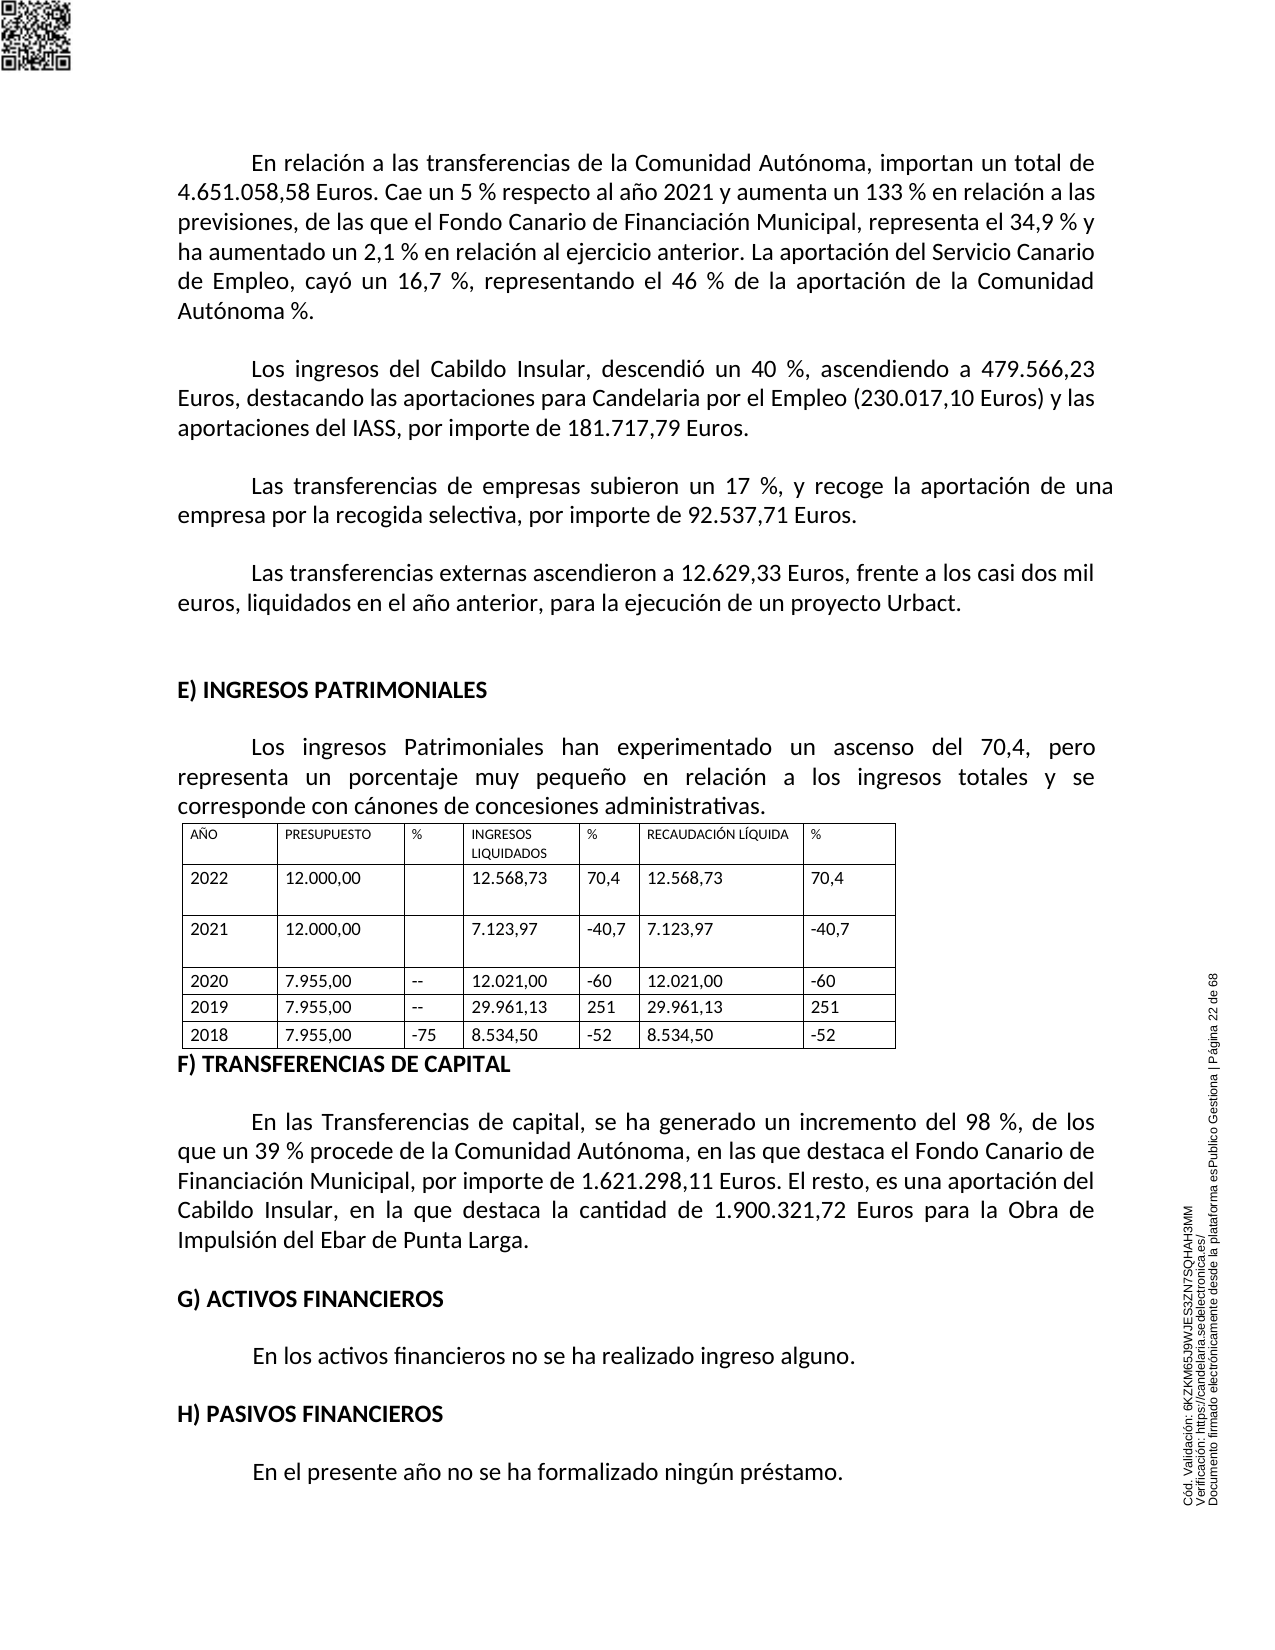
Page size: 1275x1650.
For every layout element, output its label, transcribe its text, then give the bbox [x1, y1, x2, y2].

table_header % [804, 824, 895, 864]
table_cell -40,7 [804, 916, 895, 967]
table_cell 2022 [183, 865, 277, 915]
text G) ACTIVOS FINANCIEROS [177, 1283, 1117, 1313]
table_cell -52 [580, 1022, 639, 1048]
table_cell -60 [580, 968, 639, 994]
table_cell -75 [405, 1022, 463, 1048]
table_header % [405, 824, 463, 864]
table_cell 12.000,00 [278, 865, 404, 915]
table_cell 7.123,97 [640, 916, 803, 967]
table_cell -52 [804, 1022, 895, 1048]
table_header RECAUDACIÓN LÍQUIDA [640, 824, 803, 864]
table_cell 7.955,00 [278, 995, 404, 1021]
text Los ingresos del Cabildo Insular, descendió un 40 %, ascendiendo a 479.566,23 Euros, destacando las aportaciones para Candelaria por el Empleo (230.017,10 Euros) y las aportaciones del IASS, por importe de 181.717,79 Euros. [177, 354, 1096, 443]
text Las transferencias externas ascendieron a 12.629,33 Euros, frente a los casi dos mil euros, liquidados en el año anterior, para la ejecución de un proyecto Urbact. [177, 558, 1097, 617]
table_cell 2021 [183, 916, 277, 967]
table_cell 12.568,73 [464, 865, 579, 915]
table_cell 8.534,50 [640, 1022, 803, 1048]
table_cell 12.021,00 [464, 968, 579, 994]
table_header PRESUPUESTO [278, 824, 404, 864]
table_cell -- [405, 995, 463, 1021]
table_cell [405, 865, 463, 915]
table_cell 251 [580, 995, 639, 1021]
table_cell 70,4 [804, 865, 895, 915]
text Los ingresos Patrimoniales han experimentado un ascenso del 70,4, pero representa un porcentaje muy pequeño en relación a los ingresos totales y se corresponde con cánones de concesiones administrativas. [177, 732, 1097, 821]
table_cell 251 [804, 995, 895, 1021]
table_header % [580, 824, 639, 864]
table_cell 29.961,13 [640, 995, 803, 1021]
subtitle H) PASIVOS FINANCIEROS [177, 1399, 1117, 1429]
table_cell 2020 [183, 968, 277, 994]
table_cell [405, 916, 463, 967]
table_cell 2019 [183, 995, 277, 1021]
table_cell 7.955,00 [278, 968, 404, 994]
table_cell 7.123,97 [464, 916, 579, 967]
text En las Transferencias de capital, se ha generado un incremento del 98 %, de los que un 39 % procede de la Comunidad Autónoma, en las que destaca el Fondo Canario de Financiación Municipal, por importe de 1.621.298,11 Euros. El resto, es una aportación del Cabildo Insular, en la que destaca la cantidad de 1.900.321,72 Euros para la Obra de Impulsión del Ebar de Punta Larga. [177, 1107, 1096, 1255]
text En el presente año no se ha formalizado ningún préstamo. [252, 1457, 1116, 1486]
text Las transferencias de empresas subieron un 17 %, y recoge la aportación de una empresa por la recogida selectiva, por importe de 92.537,71 Euros. [177, 471, 1116, 530]
table_cell 12.021,00 [640, 968, 803, 994]
table_cell 70,4 [580, 865, 639, 915]
table_cell 29.961,13 [464, 995, 579, 1021]
table_cell 8.534,50 [464, 1022, 579, 1048]
subtitle F) TRANSFERENCIAS DE CAPITAL [177, 1049, 1117, 1079]
table_cell 12.568,73 [640, 865, 803, 915]
table_cell -40,7 [580, 916, 639, 967]
table_cell -60 [804, 968, 895, 994]
table_header AÑO [183, 824, 277, 864]
text En los activos financieros no se ha realizado ingreso alguno. [252, 1341, 1116, 1371]
table_cell -- [405, 968, 463, 994]
text En relación a las transferencias de la Comunidad Autónoma, importan un total de 4.651.058,58 Euros. Cae un 5 % respecto al año 2021 y aumenta un 133 % en relación a las previsiones, de las que el Fondo Canario de Financiación Municipal, representa el 34,9 % y ha aumentado un 2,1 % en relación al ejercicio anterior. La aportación del Servicio Canario de Empleo, cayó un 16,7 %, representando el 46 % de la aportación de la Comunidad Autónoma %. [177, 147, 1097, 326]
subtitle E) INGRESOS PATRIMONIALES [177, 674, 1117, 704]
table_cell 2018 [183, 1022, 277, 1048]
table_cell 12.000,00 [278, 916, 404, 967]
table_header INGRESOS LIQUIDADOS [464, 824, 579, 864]
table_cell 7.955,00 [278, 1022, 404, 1048]
